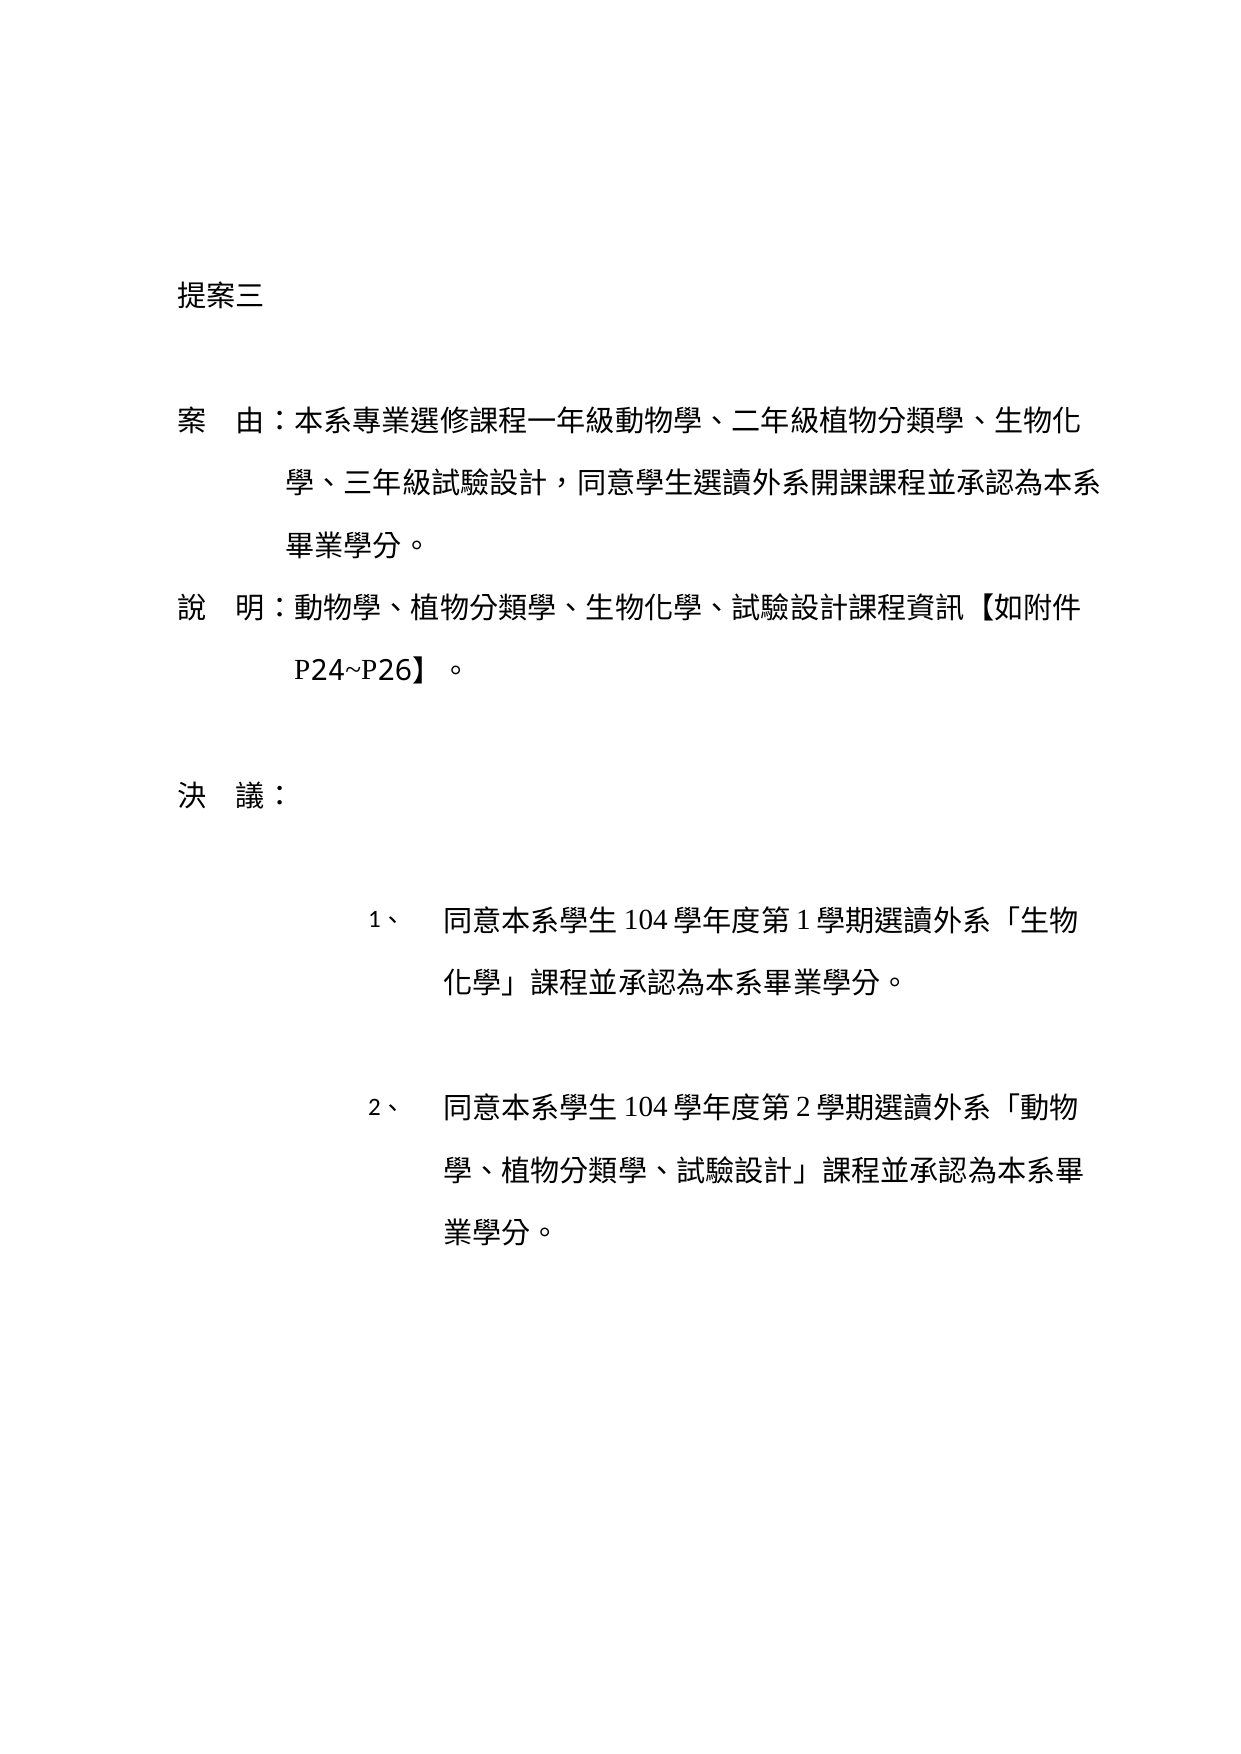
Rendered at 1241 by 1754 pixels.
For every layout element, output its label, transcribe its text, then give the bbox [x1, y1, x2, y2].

text 決 議： [177, 752, 1107, 814]
list 同意本系學生104學年度第2學期選讀外系「動物學、植物分類學、試驗設計」課程並承認為本系畢業學分。 [368, 1064, 1107, 1252]
text 說 明：動物學、植物分類學、生物化學、試驗設計課程資訊【如附件P24~P26】。 [177, 564, 1107, 689]
text 提案三 [177, 252, 1107, 314]
text 案 由：本系專業選修課程一年級動物學、二年級植物分類學、生物化學、三年級試驗設計，同意學生選讀外系開課課程並承認為本系畢業學分。 [177, 377, 1107, 564]
list 同意本系學生104學年度第1學期選讀外系「生物化學」課程並承認為本系畢業學分。 [368, 877, 1107, 1002]
